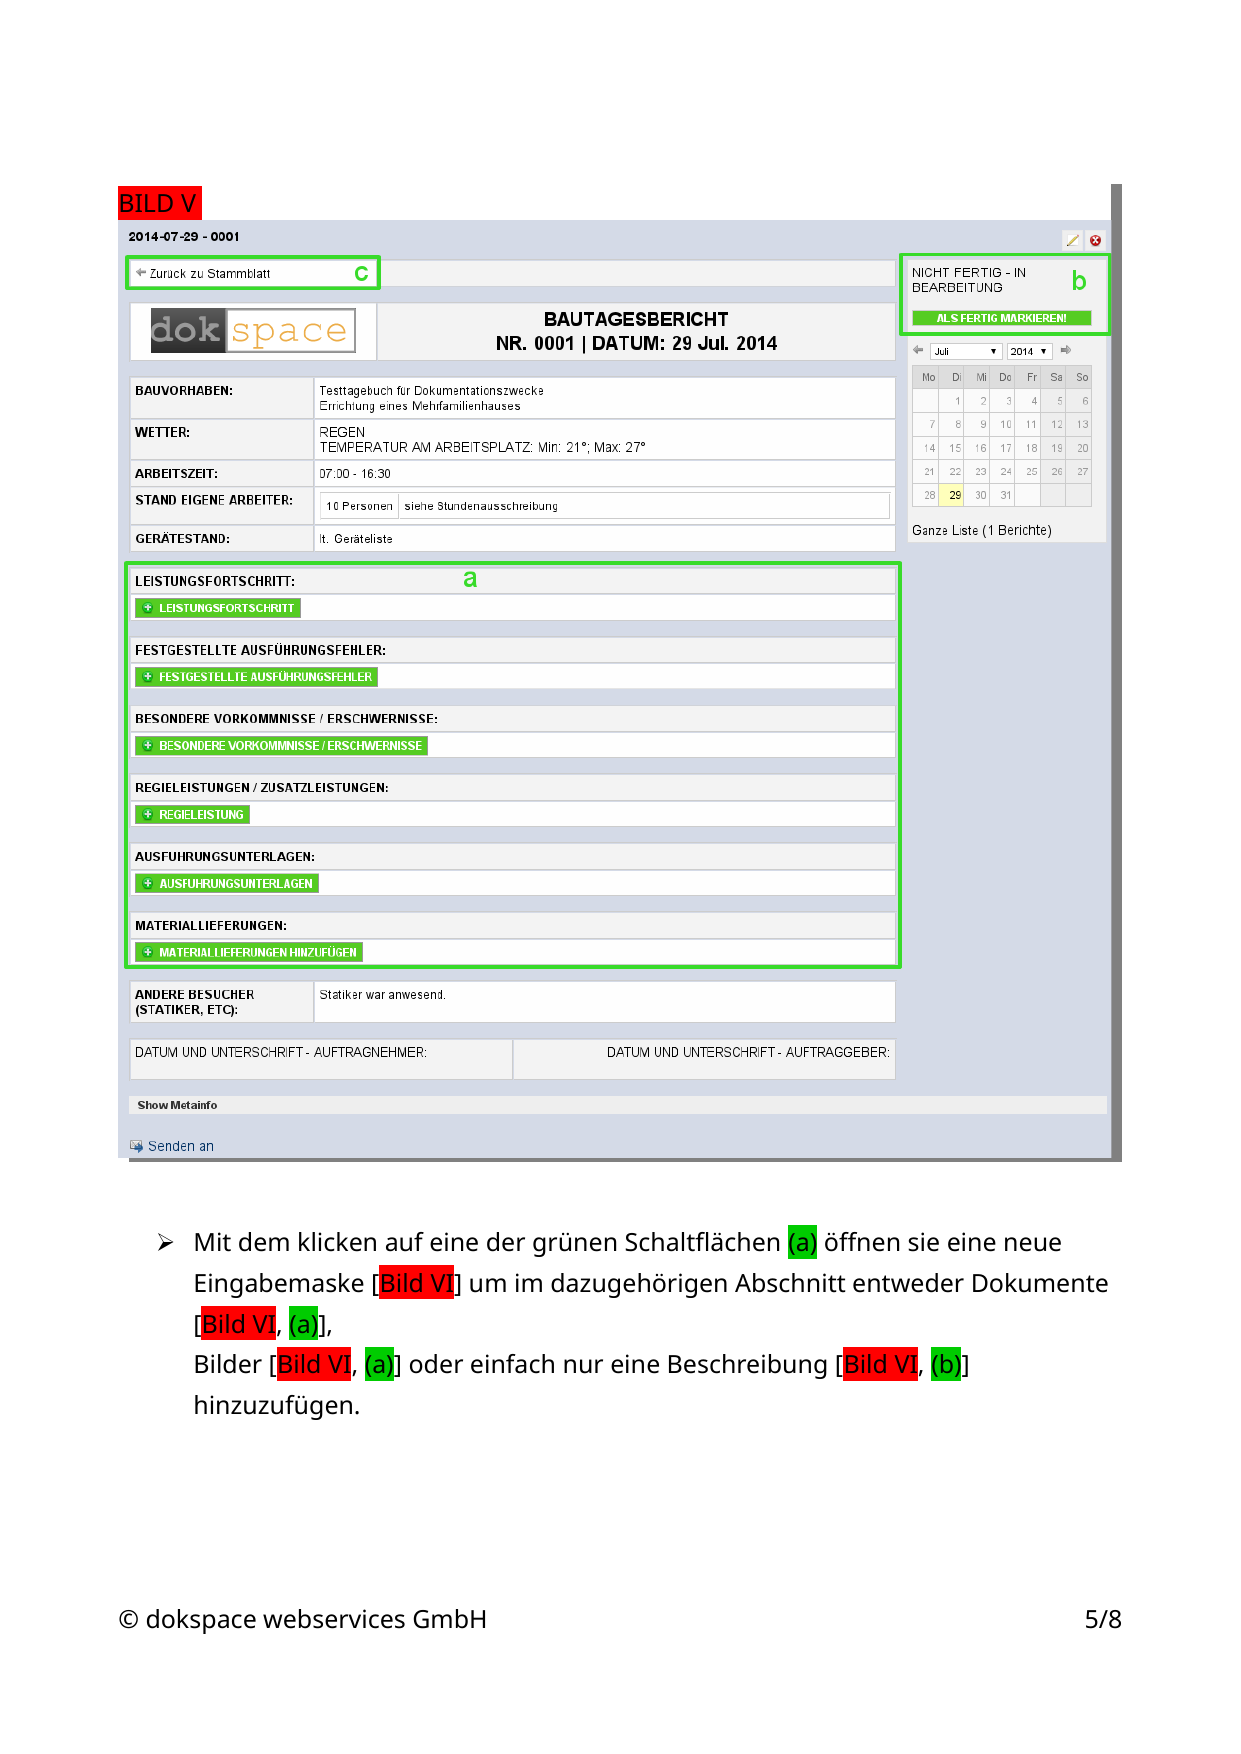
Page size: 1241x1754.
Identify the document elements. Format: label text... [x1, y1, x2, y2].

list BILD V [118, 186, 1111, 220]
list Mit dem klicken auf eine der grünen Schaltflächen (a) öffnen sie eine neue Eingabemaske [Bild VI] um im dazugehörigen Abschnitt entweder Dokumente [Bild VI, (a)], Bilder [Bild VI, (a)] oder einfach nur eine Beschreibung [Bild VI, (b)] hinzuzufügen. [156, 1224, 1122, 1422]
picture [118, 220, 1112, 1158]
